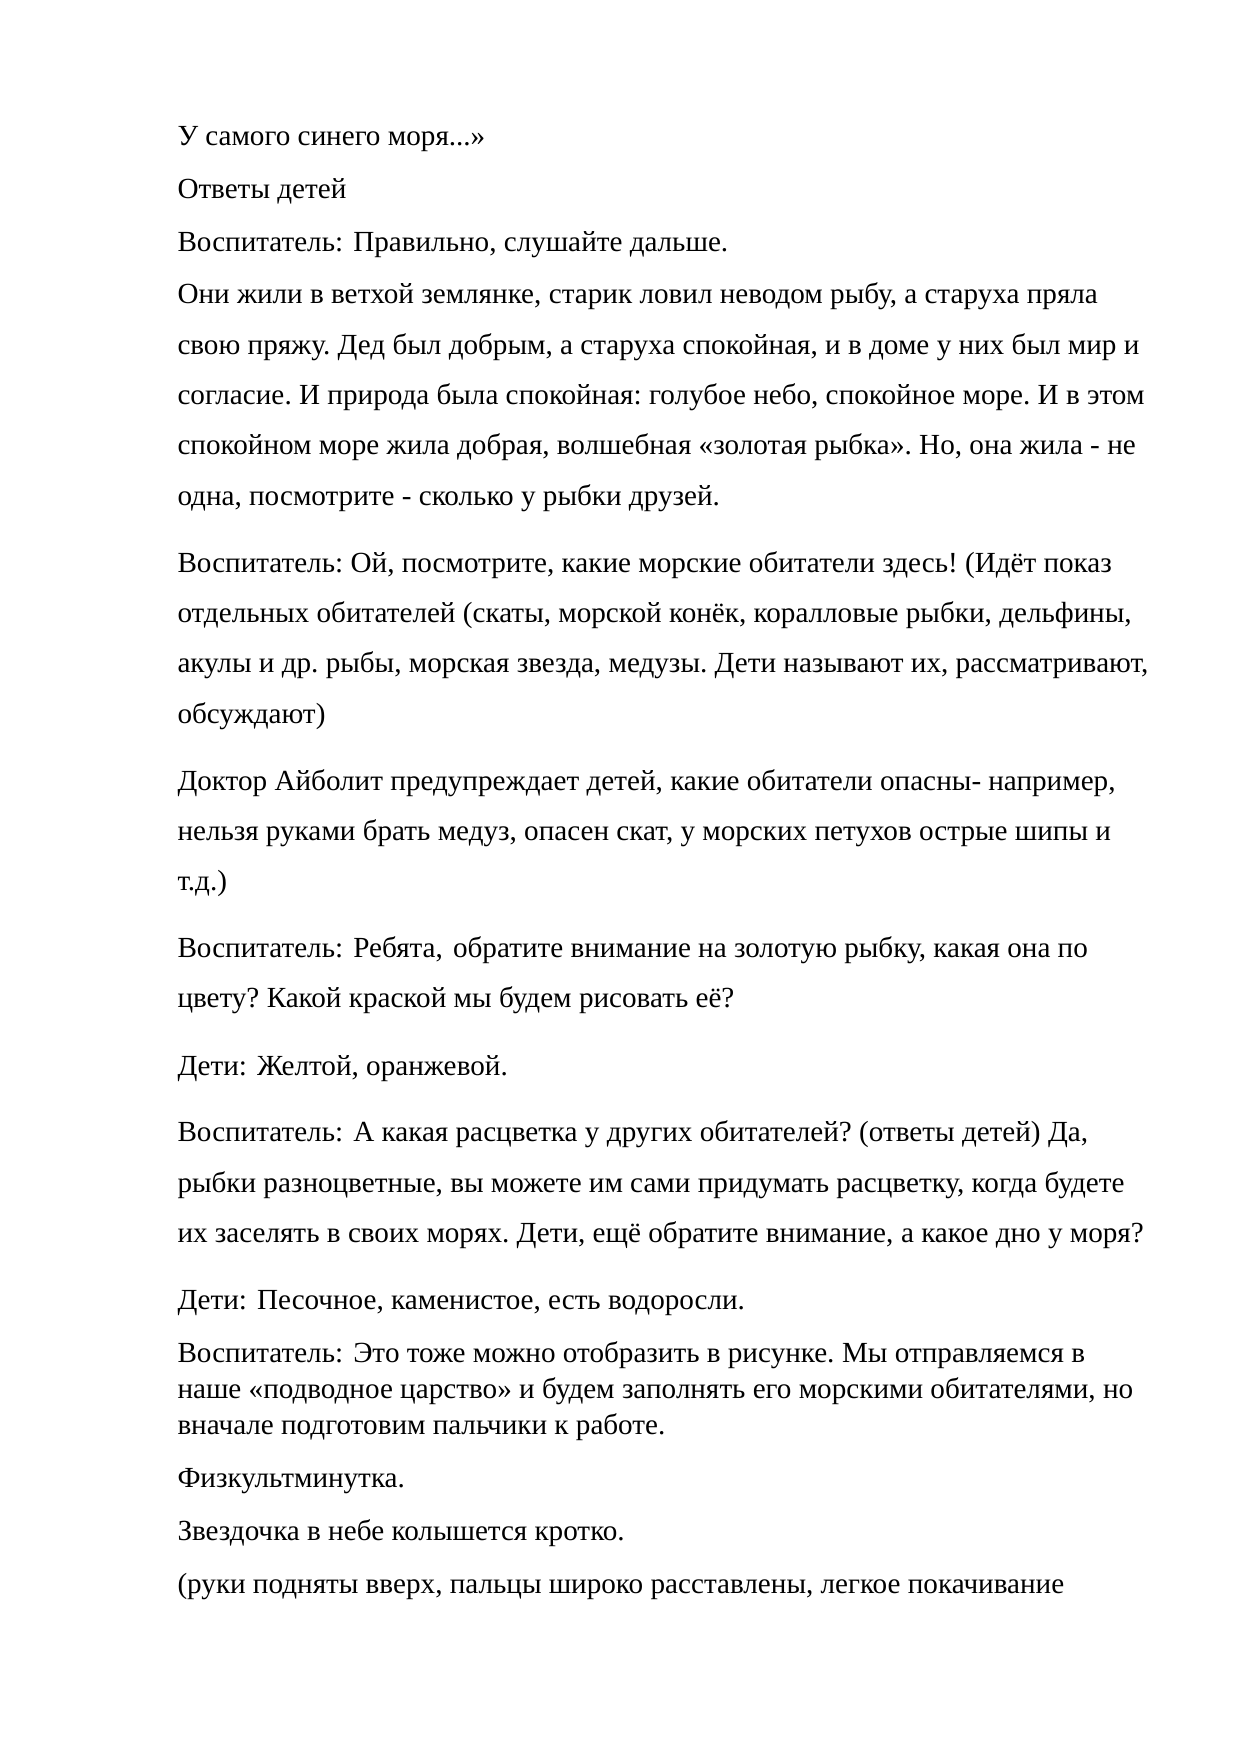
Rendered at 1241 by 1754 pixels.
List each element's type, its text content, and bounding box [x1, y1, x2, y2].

text Ответы детей [177, 171, 1152, 204]
text Воспитатель: Ребята, обратите внимание на золотую рыбку, какая она по цвету? Какой краской мы будем рисовать её? [177, 930, 1152, 1014]
text (руки подняты вверх, пальцы широко расставлены, легкое покачивание [177, 1566, 1152, 1599]
text Дети: Песочное, каменистое, есть водоросли. [177, 1282, 1152, 1316]
text Воспитатель: Это тоже можно отобразить в рисунке. Мы отправляемся в наше «подводное царство» и будем заполнять его морскими обитателями, но вначале подготовим пальчики к работе. [177, 1335, 1152, 1441]
text Воспитатель: А какая расцветка у других обитателей? (ответы детей) Да, рыбки разноцветные, вы можете им сами придумать расцветку, когда будете их заселять в своих морях. Дети, ещё обратите внимание, а какое дно у моря? [177, 1114, 1152, 1249]
text Доктор Айболит предупреждает детей, какие обитатели опасны- например, нельзя руками брать медуз, опасен скат, у морских петухов острые шипы и т.д.) [177, 763, 1152, 897]
text У самого синего моря...» [177, 118, 1152, 152]
text Они жили в ветхой землянке, старик ловил неводом рыбу, а старуха пряла свою пряжу. Дед был добрым, а старуха спокойная, и в доме у них был мир и согласие. И природа была спокойная: голубое небо, спокойное море. И в этом спокойном море жила добрая, волшебная «золотая рыбка». Но, она жила - не одна, посмотрите - сколько у рыбки друзей. [177, 277, 1152, 511]
text Звездочка в небе колышется кротко. [177, 1513, 1152, 1546]
text Воспитатель: Правильно, слушайте дальше. [177, 224, 1152, 257]
text Физкультминутка. [177, 1460, 1152, 1494]
text Воспитатель: Ой, посмотрите, какие морские обитатели здесь! (Идёт показ отдельных обитателей (скаты, морской конёк, коралловые рыбки, дельфины, акулы и др. рыбы, морская звезда, медузы. Дети называют их, рассматривают, обсуждают) [177, 545, 1152, 729]
text Дети: Желтой, оранжевой. [177, 1048, 1152, 1081]
